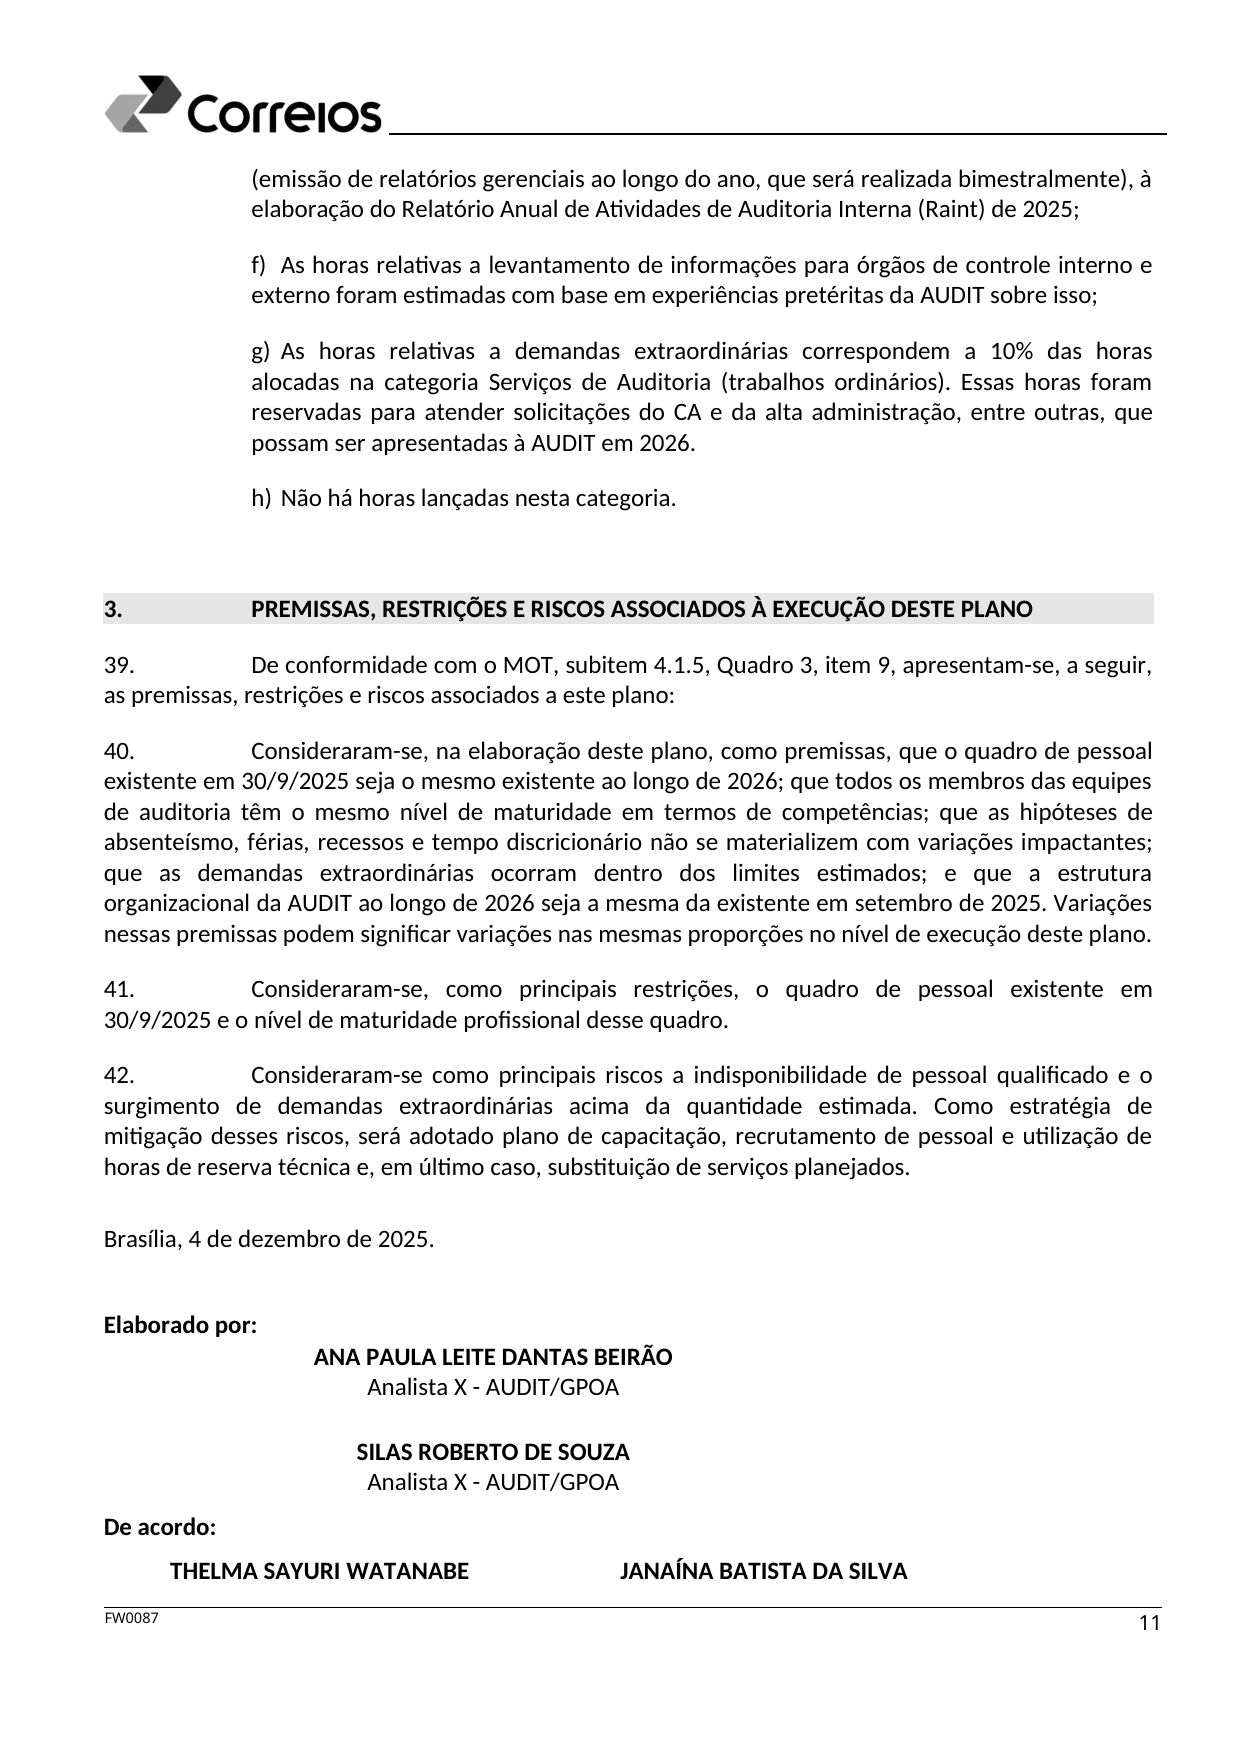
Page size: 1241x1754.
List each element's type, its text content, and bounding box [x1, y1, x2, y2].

table_header ANA PAULA LEITE DANTAS BEIRÃO Analista X - AUDIT/GPOA [104, 1339, 889, 1403]
table_cell SILAS ROBERTO DE SOUZA Analista X - AUDIT/GPOA [104, 1404, 889, 1498]
list As horas relativas a levantamento de informações para órgãos de controle interno e externo foram estimadas com base em experiências pretéritas da AUDIT sobre isso; [251, 249, 1154, 310]
text Elaborado por: [103, 1309, 1154, 1339]
list Consideraram-se, como principais restrições, o quadro de pessoal existente em 30/9/2025 e o nível de maturidade profissional desse quadro. [103, 973, 1154, 1034]
list Consideraram-se como principais riscos a indisponibilidade de pessoal qualificado e o surgimento de demandas extraordinárias acima da quantidade estimada. Como estratégia de mitigação desses riscos, será adotado plano de capacitação, recrutamento de pessoal e utilização de horas de reserva técnica e, em último caso, substituição de serviços planejados. [103, 1059, 1154, 1182]
list Não há horas lançadas nesta categoria. [251, 482, 1154, 513]
text Brasília, 4 de dezembro de 2025. [103, 1223, 1154, 1253]
table_header JANAÍNA BATISTA DA SILVA [542, 1554, 992, 1587]
list PREMISSAS, RESTRIÇÕES E RISCOS ASSOCIADOS À EXECUÇÃO deste plano [103, 593, 1154, 624]
text De acordo: [103, 1511, 1154, 1541]
list As horas relativas a demandas extraordinárias correspondem a 10% das horas alocadas na categoria Serviços de Auditoria (trabalhos ordinários). Essas horas foram reservadas para atender solicitações do CA e da alta administração, entre outras, que possam ser apresentadas à AUDIT em 2026. [251, 335, 1154, 457]
list Consideraram-se, na elaboração deste plano, como premissas, que o quadro de pessoal existente em 30/9/2025 seja o mesmo existente ao longo de 2026; que todos os membros das equipes de auditoria têm o mesmo nível de maturidade em termos de competências; que as hipóteses de absenteísmo, férias, recessos e tempo discricionário não se materializem com variações impactantes; que as demandas extraordinárias ocorram dentro dos limites estimados; e que a estrutura organizacional da AUDIT ao longo de 2026 seja a mesma da existente em setembro de 2025. Variações nessas premissas podem significar variações nas mesmas proporções no nível de execução deste plano. [103, 735, 1154, 948]
table_header THELMA SAYURI WATANABE [104, 1554, 542, 1587]
list De conformidade com o MOT, subitem 4.1.5, Quadro 3, item 9, apresentam-se, a seguir, as premissas, restrições e riscos associados a este plano: [103, 649, 1154, 710]
list (emissão de relatórios gerenciais ao longo do ano, que será realizada bimestralmente), à elaboração do Relatório Anual de Atividades de Auditoria Interna (Raint) de 2025; [251, 163, 1154, 224]
